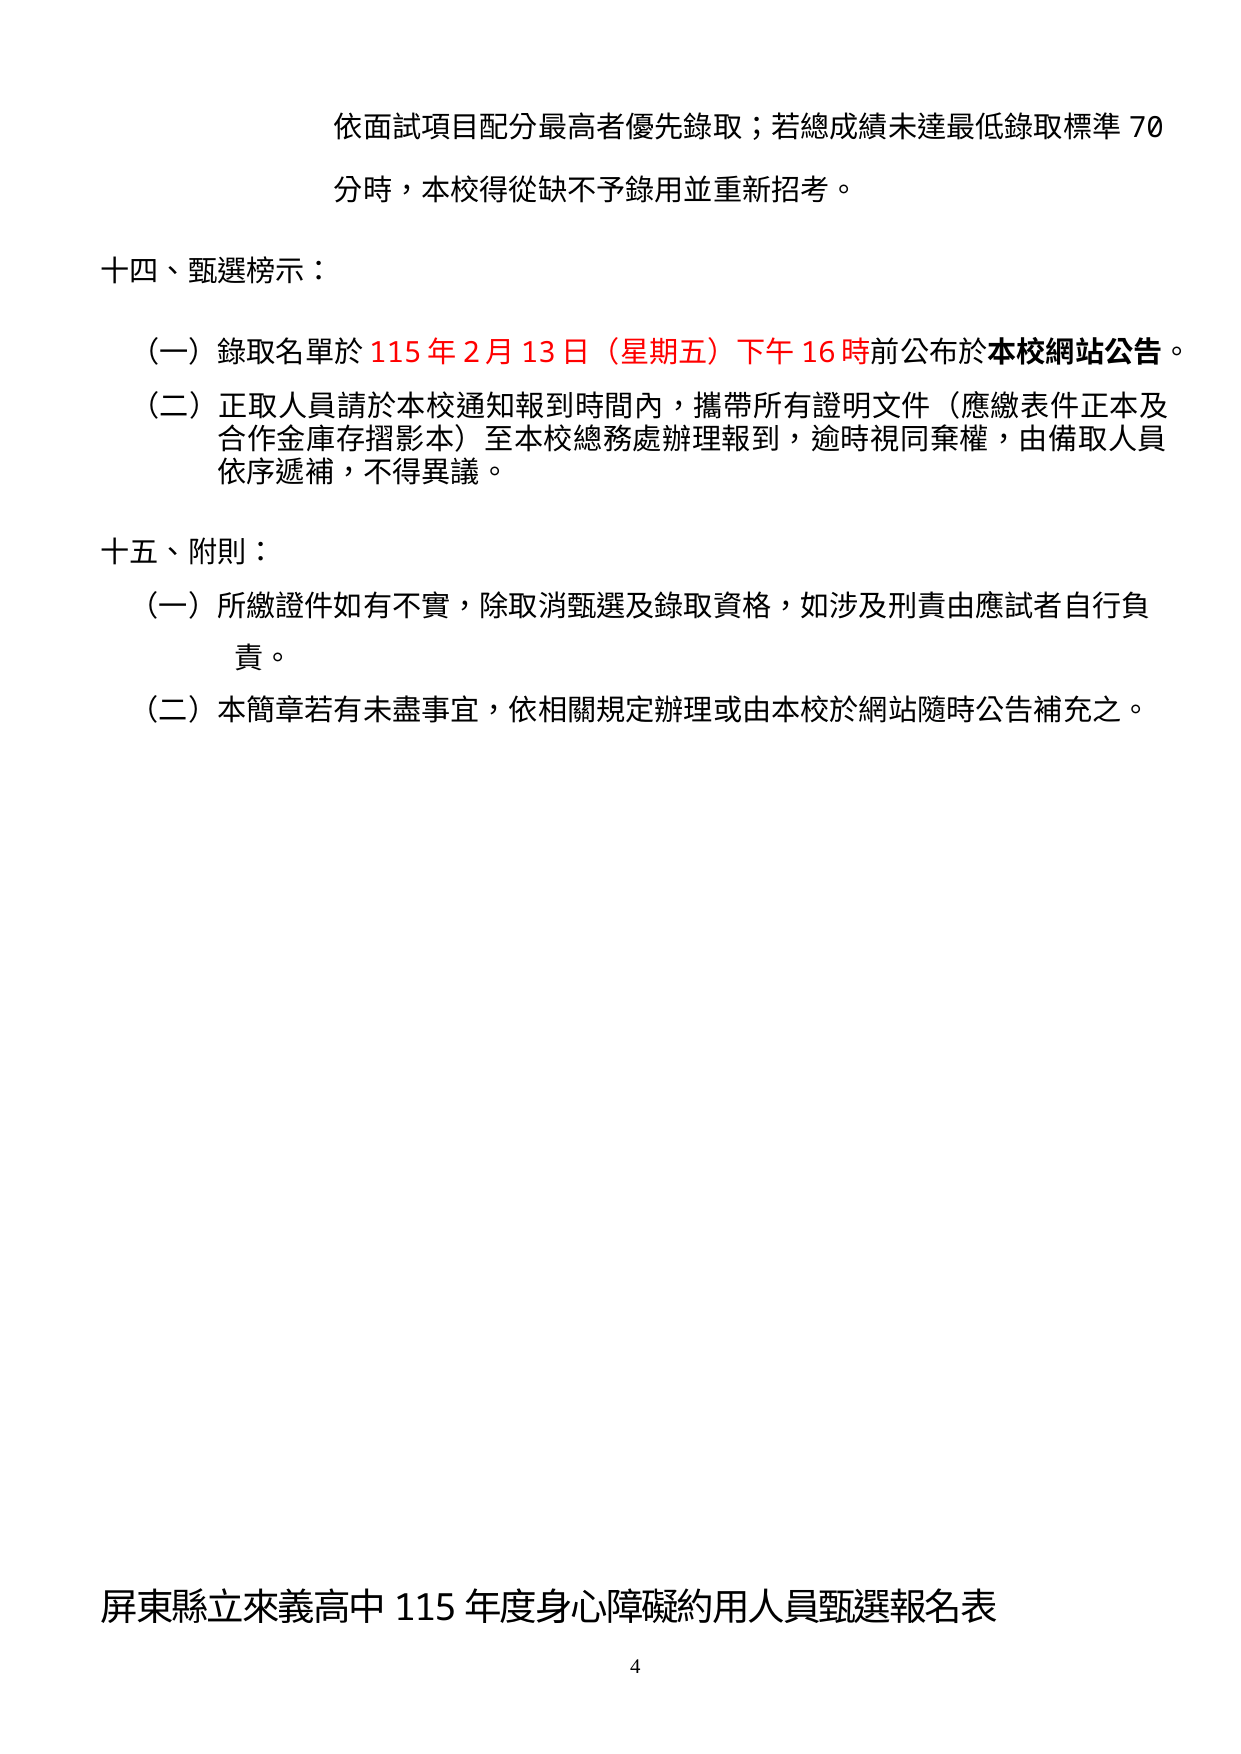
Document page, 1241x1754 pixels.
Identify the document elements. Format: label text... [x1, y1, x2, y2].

text （二）正取人員請於本校通知報到時間內，攜帶所有證明文件（應繳表件正本及合作金庫存摺影本）至本校總務處辦理報到，逾時視同棄權，由備取人員依序遞補，不得異議。 [130, 389, 1169, 489]
text 責。 [100, 642, 1169, 675]
text 屏東縣立來義高中115年度身心障礙約用人員甄選報名表 [100, 1577, 1138, 1631]
text （一）所繳證件如有不實，除取消甄選及錄取資格，如涉及刑責由應試者自行負 [100, 589, 1169, 623]
text 十五、附則： [100, 508, 1169, 571]
text （二）本簡章若有未盡事宜，依相關規定辦理或由本校於網站隨時公告補充之。 [100, 694, 1169, 727]
text 十四、甄選榜示： [100, 227, 1169, 289]
text 依面試項目配分最高者優先錄取；若總成績未達最低錄取標準70分時，本校得從缺不予錄用並重新招考。 [100, 83, 1163, 208]
text （一）錄取名單於115年2月13日（星期五）下午16時前公布於本校網站公告。 [130, 308, 1169, 371]
